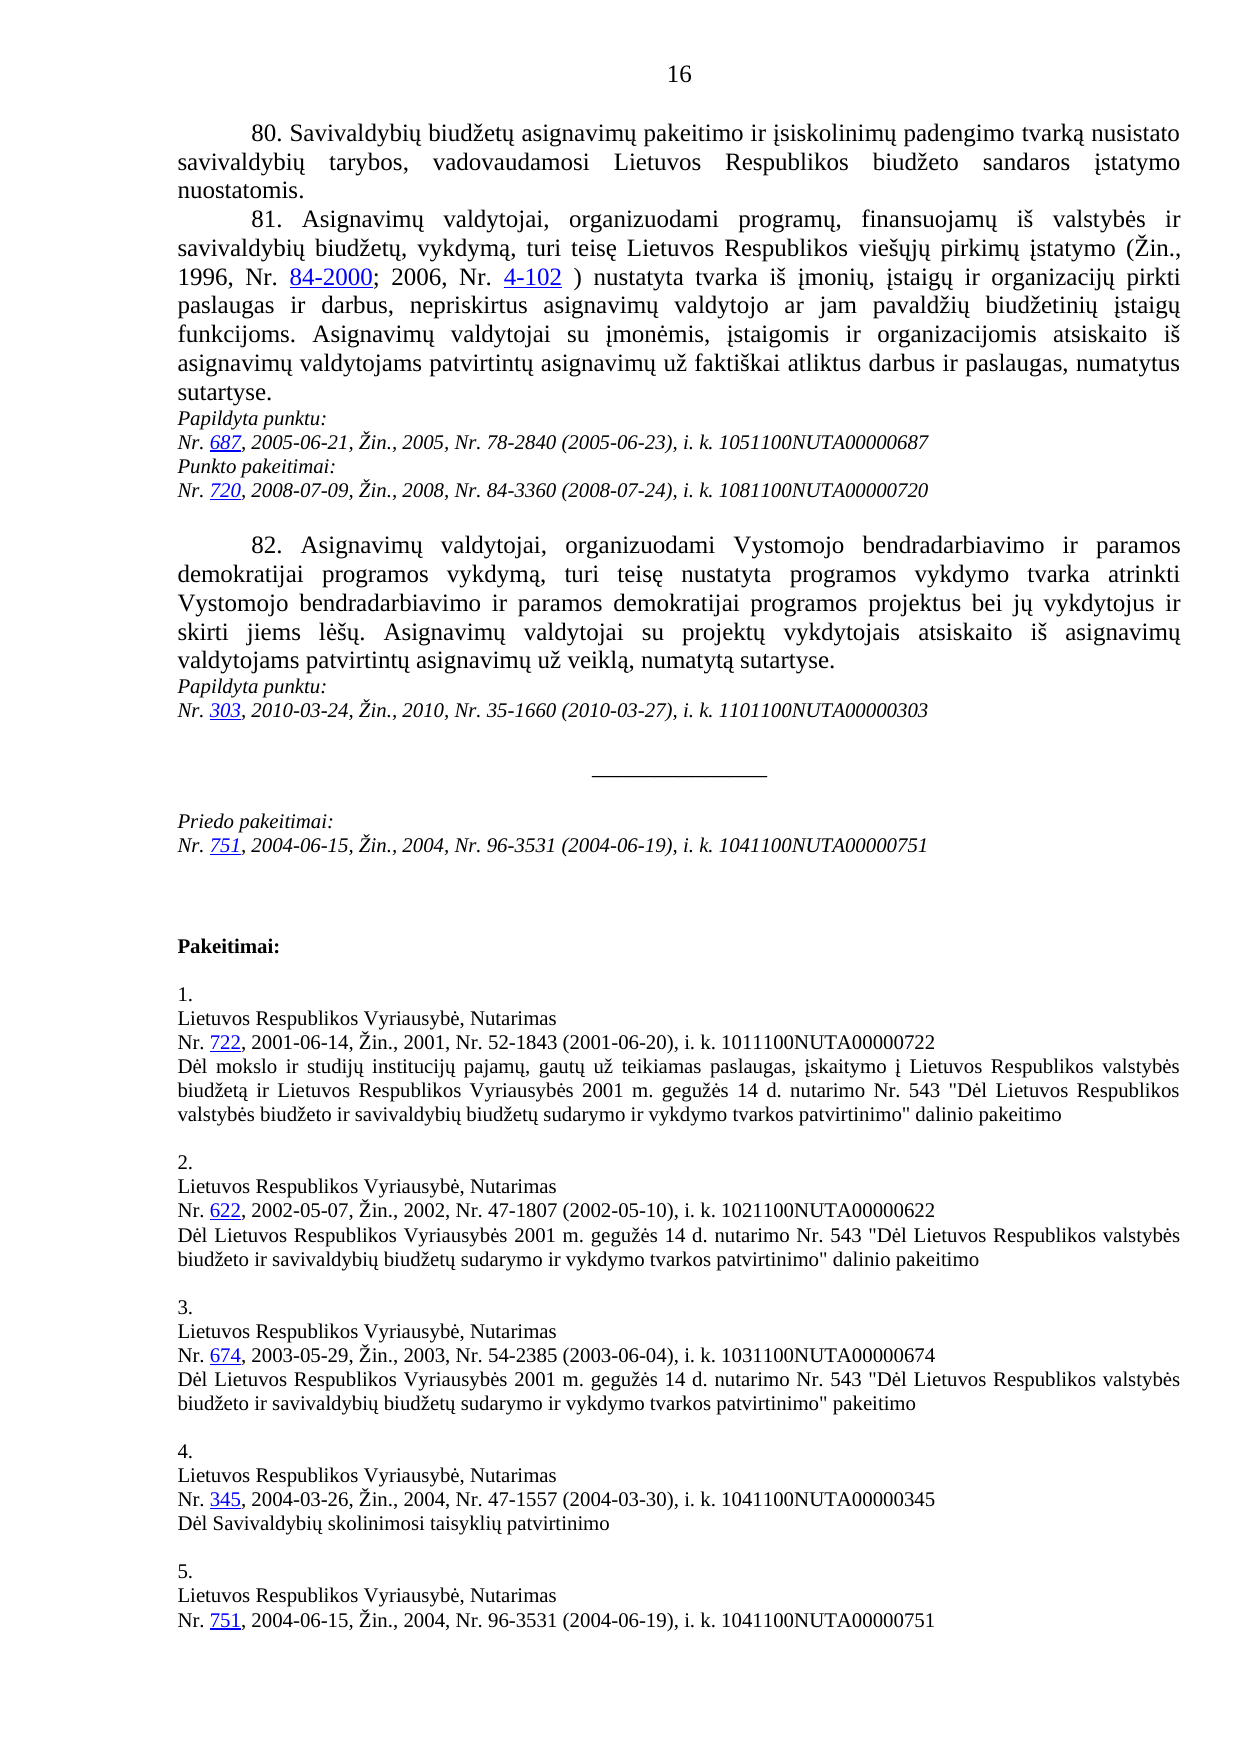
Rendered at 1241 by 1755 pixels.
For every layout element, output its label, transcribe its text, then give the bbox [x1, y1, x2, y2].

text 3. [177, 1295, 1181, 1319]
text Nr. 622, 2002-05-07, Žin., 2002, Nr. 47-1807 (2002-05-10), i. k. 1021100NUTA00000622 [177, 1198, 1181, 1222]
text Nr. 345, 2004-03-26, Žin., 2004, Nr. 47-1557 (2004-03-30), i. k. 1041100NUTA00000345 [177, 1487, 1181, 1511]
text 82. Asignavimų valdytojai, organizuodami Vystomojo bendradarbiavimo ir paramos demokratijai programos vykdymą, turi teisę nustatyta programos vykdymo tvarka atrinkti Vystomojo bendradarbiavimo ir paramos demokratijai programos projektus bei jų vykdytojus ir skirti jiems lėšų. Asignavimų valdytojai su projektų vykdytojais atsiskaito iš asignavimų valdytojams patvirtintų asignavimų už veiklą, numatytą sutartyse. [177, 531, 1181, 674]
text Papildyta punktu: [177, 406, 1181, 430]
text Dėl Savivaldybių skolinimosi taisyklių patvirtinimo [177, 1511, 1181, 1535]
text Nr. 720, 2008-07-09, Žin., 2008, Nr. 84-3360 (2008-07-24), i. k. 1081100NUTA00000720 [177, 478, 1181, 502]
text 80. Savivaldybių biudžetų asignavimų pakeitimo ir įsiskolinimų padengimo tvarką nusistato savivaldybių tarybos, vadovaudamosi Lietuvos Respublikos biudžeto sandaros įstatymo nuostatomis. [177, 118, 1181, 204]
text 5. [177, 1559, 1181, 1583]
text Nr. 751, 2004-06-15, Žin., 2004, Nr. 96-3531 (2004-06-19), i. k. 1041100NUTA00000751 [177, 833, 1181, 857]
text Dėl Lietuvos Respublikos Vyriausybės 2001 m. gegužės 14 d. nutarimo Nr. 543 "Dėl Lietuvos Respublikos valstybės biudžeto ir savivaldybių biudžetų sudarymo ir vykdymo tvarkos patvirtinimo" dalinio pakeitimo [177, 1222, 1181, 1271]
text Lietuvos Respublikos Vyriausybė, Nutarimas [177, 1174, 1181, 1198]
text Lietuvos Respublikos Vyriausybė, Nutarimas [177, 1583, 1181, 1607]
text Nr. 687, 2005-06-21, Žin., 2005, Nr. 78-2840 (2005-06-23), i. k. 1051100NUTA00000687 [177, 430, 1181, 454]
text Nr. 674, 2003-05-29, Žin., 2003, Nr. 54-2385 (2003-06-04), i. k. 1031100NUTA00000674 [177, 1343, 1181, 1367]
text Lietuvos Respublikos Vyriausybė, Nutarimas [177, 1006, 1181, 1030]
text 4. [177, 1439, 1181, 1463]
text Lietuvos Respublikos Vyriausybė, Nutarimas [177, 1463, 1181, 1487]
text Nr. 751, 2004-06-15, Žin., 2004, Nr. 96-3531 (2004-06-19), i. k. 1041100NUTA00000751 [177, 1607, 1181, 1632]
text Dėl Lietuvos Respublikos Vyriausybės 2001 m. gegužės 14 d. nutarimo Nr. 543 "Dėl Lietuvos Respublikos valstybės biudžeto ir savivaldybių biudžetų sudarymo ir vykdymo tvarkos patvirtinimo" pakeitimo [177, 1367, 1181, 1415]
text ______________ [177, 751, 1181, 780]
text Dėl mokslo ir studijų institucijų pajamų, gautų už teikiamas paslaugas, įskaitymo į Lietuvos Respublikos valstybės biudžetą ir Lietuvos Respublikos Vyriausybės 2001 m. gegužės 14 d. nutarimo Nr. 543 "Dėl Lietuvos Respublikos valstybės biudžeto ir savivaldybių biudžetų sudarymo ir vykdymo tvarkos patvirtinimo" dalinio pakeitimo [177, 1054, 1181, 1126]
text Lietuvos Respublikos Vyriausybė, Nutarimas [177, 1319, 1181, 1343]
text Nr. 722, 2001-06-14, Žin., 2001, Nr. 52-1843 (2001-06-20), i. k. 1011100NUTA00000722 [177, 1030, 1181, 1054]
text Papildyta punktu: [177, 674, 1181, 698]
text Punkto pakeitimai: [177, 454, 1181, 478]
text 81. Asignavimų valdytojai, organizuodami programų, finansuojamų iš valstybės ir savivaldybių biudžetų, vykdymą, turi teisę Lietuvos Respublikos viešųjų pirkimų įstatymo (Žin., 1996, Nr. 84-2000; 2006, Nr. 4-102 ) nustatyta tvarka iš įmonių, įstaigų ir organizacijų pirkti paslaugas ir darbus, nepriskirtus asignavimų valdytojo ar jam pavaldžių biudžetinių įstaigų funkcijoms. Asignavimų valdytojai su įmonėmis, įstaigomis ir organizacijomis atsiskaito iš asignavimų valdytojams patvirtintų asignavimų už faktiškai atliktus darbus ir paslaugas, numatytus sutartyse. [177, 204, 1181, 406]
text 1. [177, 982, 1181, 1006]
text Priedo pakeitimai: [177, 809, 1181, 833]
text Nr. 303, 2010-03-24, Žin., 2010, Nr. 35-1660 (2010-03-27), i. k. 1101100NUTA00000303 [177, 698, 1181, 722]
text Pakeitimai: [177, 934, 1181, 958]
text 2. [177, 1150, 1181, 1174]
